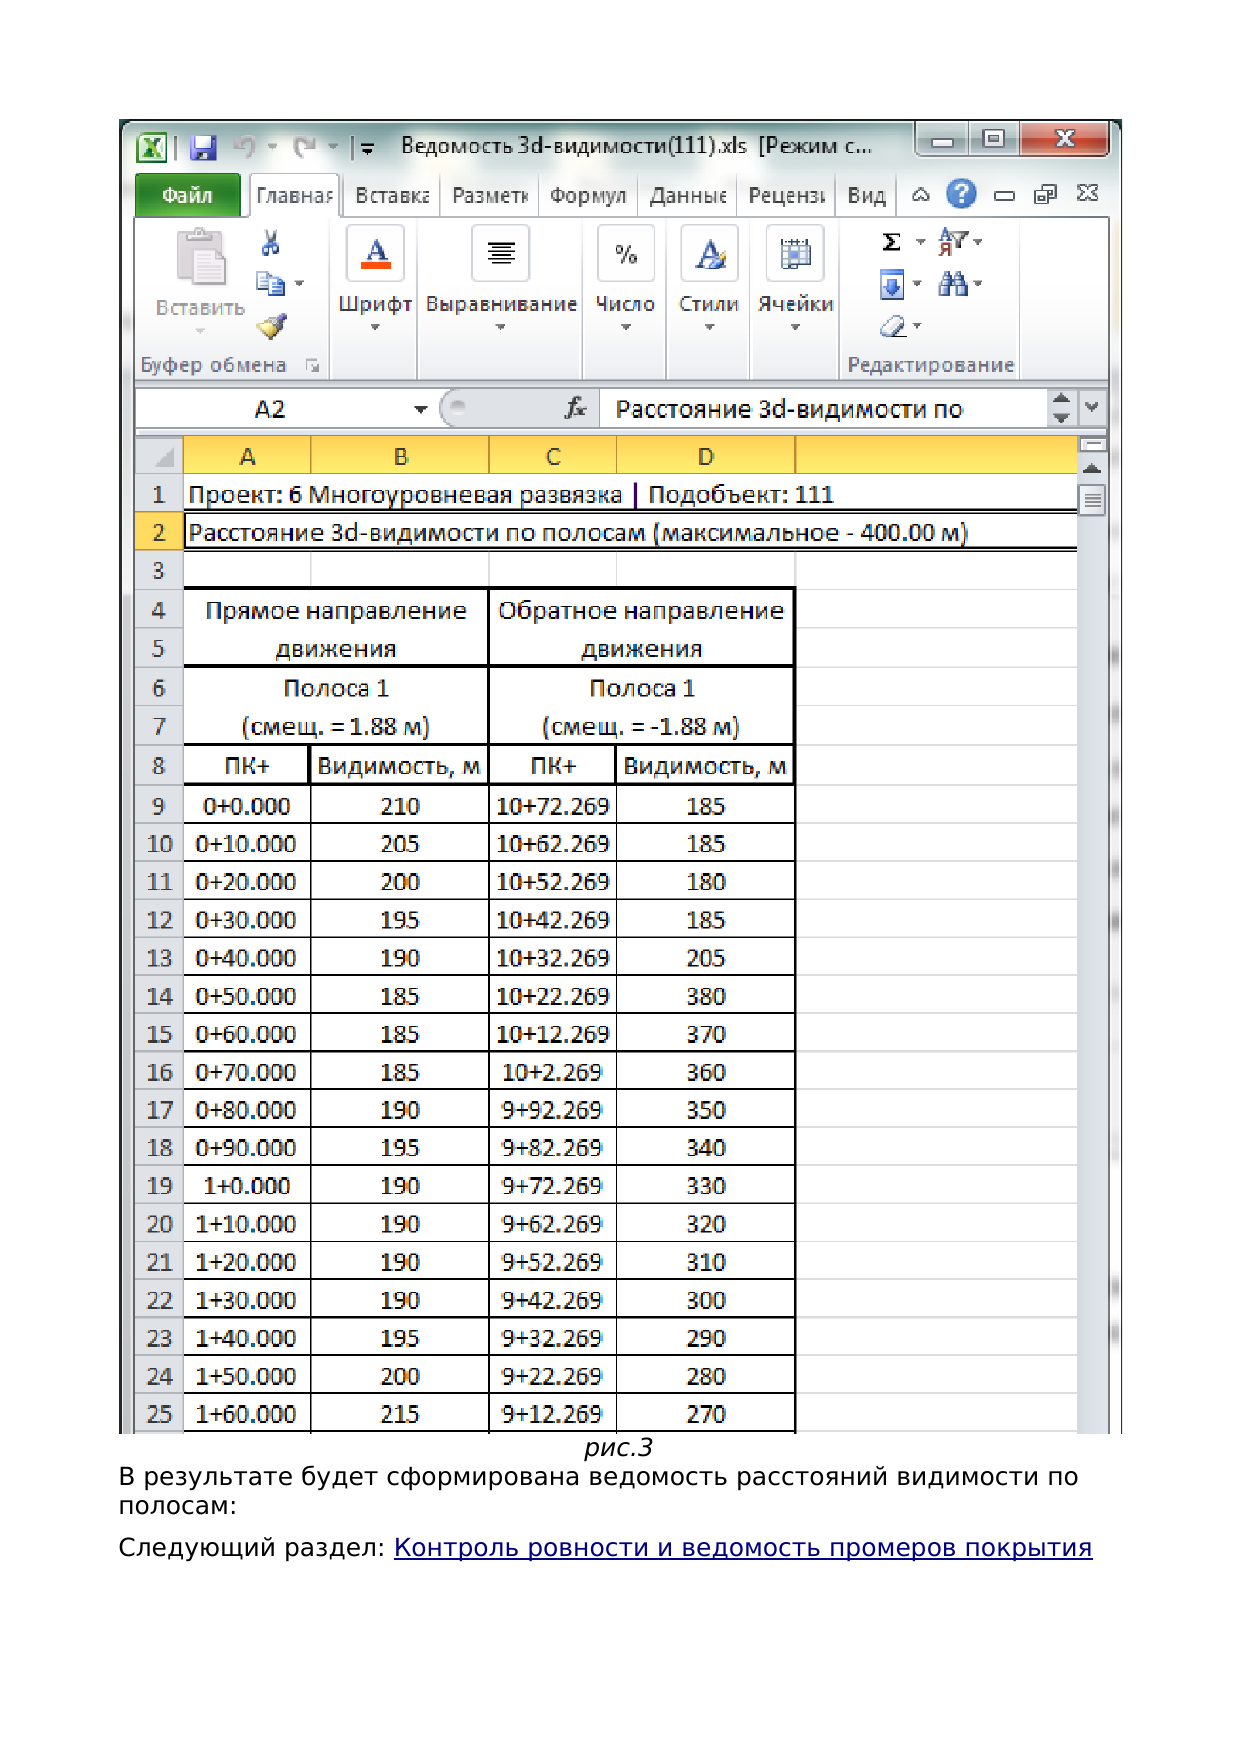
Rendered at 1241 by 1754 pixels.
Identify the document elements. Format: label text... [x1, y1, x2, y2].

text Следующий раздел: Контроль ровности и ведомость промеров покрытия [118, 1533, 1122, 1562]
text В результате будет сформирована ведомость расстояний видимости по полосам: [118, 1462, 1122, 1521]
picture [118, 118, 1123, 1434]
text рис.3 [118, 1434, 1122, 1462]
